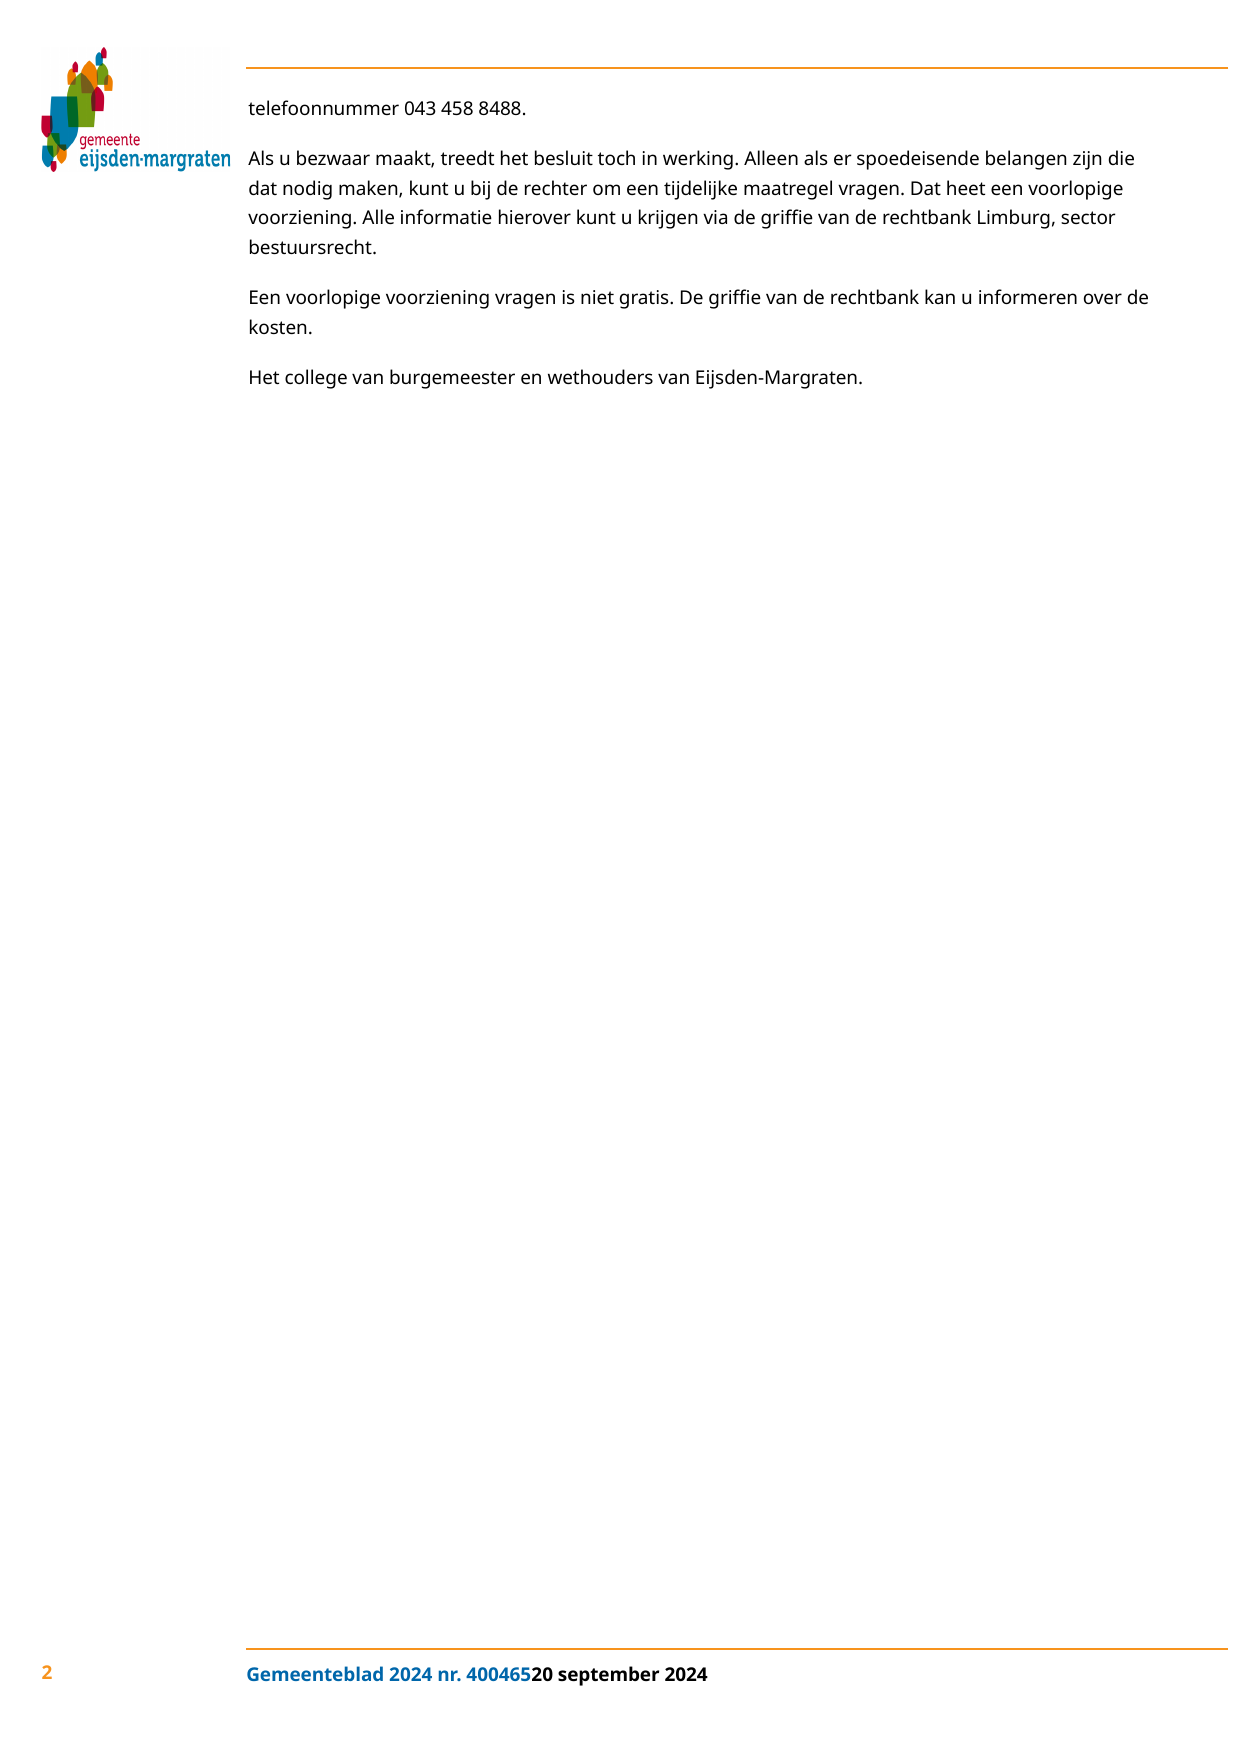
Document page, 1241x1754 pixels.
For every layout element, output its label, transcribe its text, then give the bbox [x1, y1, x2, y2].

text telefoonnummer 043 458 8488. [248, 95, 1152, 121]
picture [41, 47, 231, 172]
text Een voorlopige voorziening vragen is niet gratis. De griffie van de rechtbank kan u informeren over de kosten. [248, 284, 1152, 340]
text Het college van burgemeester en wethouders van Eijsden-Margraten. [248, 364, 1152, 390]
text Als u bezwaar maakt, treedt het besluit toch in werking. Alleen als er spoedeisende belangen zijn die dat nodig maken, kunt u bij de rechter om een tijdelijke maatregel vragen. Dat heet een voorlopige voorziening. Alle informatie hierover kunt u krijgen via de griffie van de rechtbank Limburg, sector bestuursrecht. [248, 145, 1152, 260]
